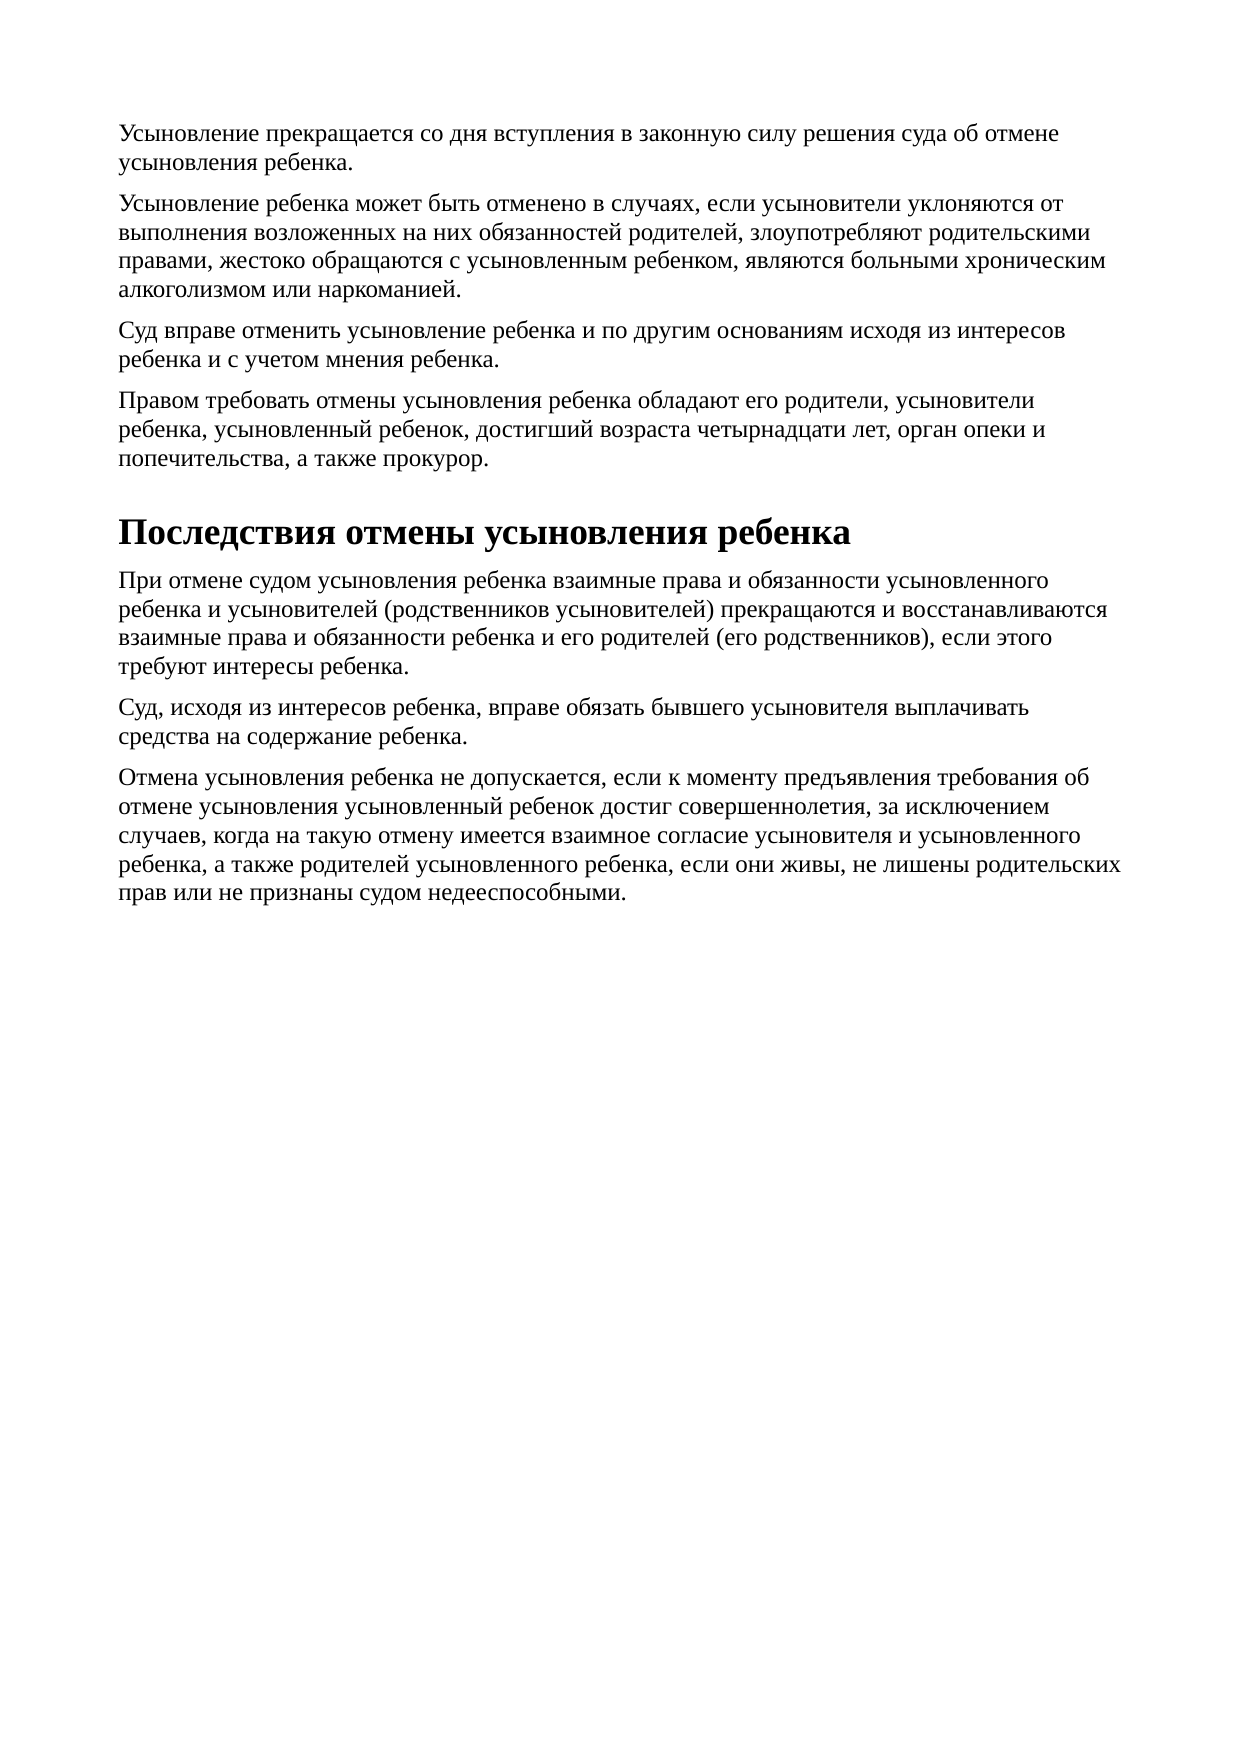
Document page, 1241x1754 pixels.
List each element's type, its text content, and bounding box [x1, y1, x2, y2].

text Усыновление ребенка может быть отменено в случаях, если усыновители уклоняются от выполнения возложенных на них обязанностей родителей, злоупотребляют родительскими правами, жестоко обращаются с усыновленным ребенком, являются больными хроническим алкоголизмом или наркоманией. [118, 188, 1122, 303]
subtitle Последствия отмены усыновления ребенка [118, 509, 1122, 552]
text Усыновление прекращается со дня вступления в законную силу решения суда об отмене усыновления ребенка. [118, 118, 1122, 176]
text При отмене судом усыновления ребенка взаимные права и обязанности усыновленного ребенка и усыновителей (родственников усыновителей) прекращаются и восстанавливаются взаимные права и обязанности ребенка и его родителей (его родственников), если этого требуют интересы ребенка. [118, 565, 1122, 680]
text Правом требовать отмены усыновления ребенка обладают его родители, усыновители ребенка, усыновленный ребенок, достигший возраста четырнадцати лет, орган опеки и попечительства, а также прокурор. [118, 386, 1122, 472]
text Отмена усыновления ребенка не допускается, если к моменту предъявления требования об отмене усыновления усыновленный ребенок достиг совершеннолетия, за исключением случаев, когда на такую отмену имеется взаимное согласие усыновителя и усыновленного ребенка, а также родителей усыновленного ребенка, если они живы, не лишены родительских прав или не признаны судом недееспособными. [118, 762, 1122, 906]
text Суд вправе отменить усыновление ребенка и по другим основаниям исходя из интересов ребенка и с учетом мнения ребенка. [118, 316, 1122, 373]
text Суд, исходя из интересов ребенка, вправе обязать бывшего усыновителя выплачивать средства на содержание ребенка. [118, 692, 1122, 750]
